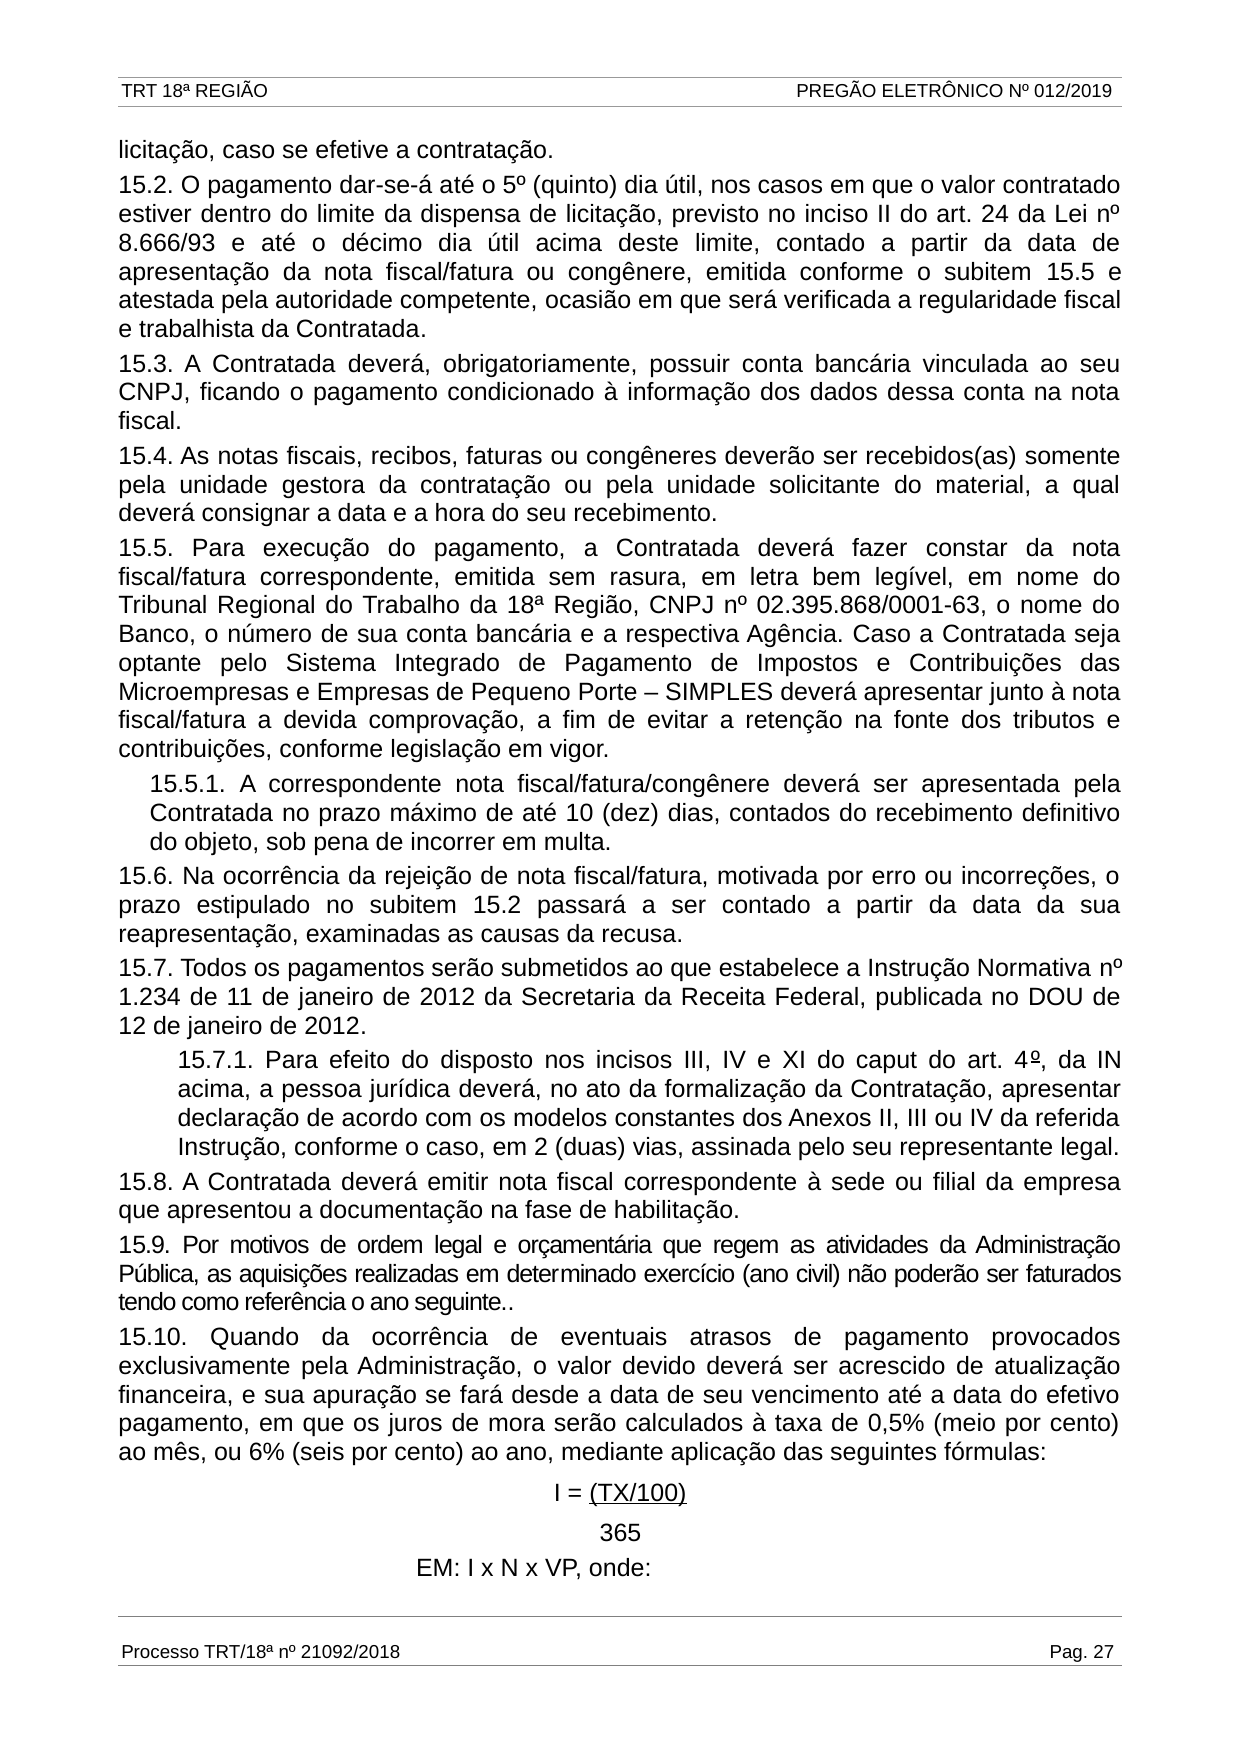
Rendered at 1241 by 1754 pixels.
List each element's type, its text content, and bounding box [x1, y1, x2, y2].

text 15.7. Todos os pagamentos serão submetidos ao que estabelece a Instrução Normativa nº 1.234 de 11 de janeiro de 2012 da Secretaria da Receita Federal, publicada no DOU de 12 de janeiro de 2012. [118, 953, 1122, 1039]
text 15.2. O pagamento dar-se-á até o 5º (quinto) dia útil, nos casos em que o valor contratado estiver dentro do limite da dispensa de licitação, previsto no inciso II do art. 24 da Lei nº 8.666/93 e até o décimo dia útil acima deste limite, contado a partir da data de apresentação da nota fiscal/fatura ou congênere, emitida conforme o subitem 15.5 e atestada pela autoridade competente, ocasião em que será verificada a regularidade fiscal e trabalhista da Contratada. [118, 170, 1122, 343]
text 15.9. Por motivos de ordem legal e orçamentária que regem as atividades da Administração Pública, as aquisições realizadas em determinado exercício (ano civil) não poderão ser faturados tendo como referência o ano seguinte.. [118, 1230, 1122, 1316]
text 15.7.1. Para efeito do disposto nos incisos III, IV e XI do caput do art. 4º, da IN acima, a pessoa jurídica deverá, no ato da formalização da Contratação, apresentar declaração de acordo com os modelos constantes dos Anexos II, III ou IV da referida Instrução, conforme o caso, em 2 (duas) vias, assinada pelo seu representante legal. [177, 1046, 1122, 1161]
text EM: I x N x VP, onde: [118, 1553, 1122, 1582]
text 15.5.1. A correspondente nota fiscal/fatura/congênere deverá ser apresentada pela Contratada no prazo máximo de até 10 (dez) dias, contados do recebimento definitivo do objeto, sob pena de incorrer em multa. [149, 769, 1122, 855]
text 15.3. A Contratada deverá, obrigatoriamente, possuir conta bancária vinculada ao seu CNPJ, ficando o pagamento condicionado à informação dos dados dessa conta na nota fiscal. [118, 349, 1122, 435]
text 15.5. Para execução do pagamento, a Contratada deverá fazer constar da nota fiscal/fatura correspondente, emitida sem rasura, em letra bem legível, em nome do Tribunal Regional do Trabalho da 18ª Região, CNPJ nº 02.395.868/0001-63, o nome do Banco, o número de sua conta bancária e a respectiva Agência. Caso a Contratada seja optante pelo Sistema Integrado de Pagamento de Impostos e Contribuições das Microempresas e Empresas de Pequeno Porte – SIMPLES deverá apresentar junto à nota fiscal/fatura a devida comprovação, a fim de evitar a retenção na fonte dos tributos e contribuições, conforme legislação em vigor. [118, 533, 1122, 763]
text licitação, caso se efetive a contratação. [118, 136, 1122, 164]
text 15.6. Na ocorrência da rejeição de nota fiscal/fatura, motivada por erro ou incorreções, o prazo estipulado no subitem 15.2 passará a ser contado a partir da data da sua reapresentação, examinadas as causas da recusa. [118, 861, 1122, 947]
text I = (TX/100) [118, 1478, 1122, 1506]
text 15.10. Quando da ocorrência de eventuais atrasos de pagamento provocados exclusivamente pela Administração, o valor devido deverá ser acrescido de atualização financeira, e sua apuração se fará desde a data de seu vencimento até a data do efetivo pagamento, em que os juros de mora serão calculados à taxa de 0,5% (meio por cento) ao mês, ou 6% (seis por cento) ao ano, mediante aplicação das seguintes fórmulas: [118, 1322, 1122, 1466]
text 15.8. A Contratada deverá emitir nota fiscal correspondente à sede ou filial da empresa que apresentou a documentação na fase de habilitação. [118, 1166, 1122, 1224]
text 365 [118, 1518, 1122, 1547]
text 15.4. As notas fiscais, recibos, faturas ou congêneres deverão ser recebidos(as) somente pela unidade gestora da contratação ou pela unidade solicitante do material, a qual deverá consignar a data e a hora do seu recebimento. [118, 441, 1122, 527]
